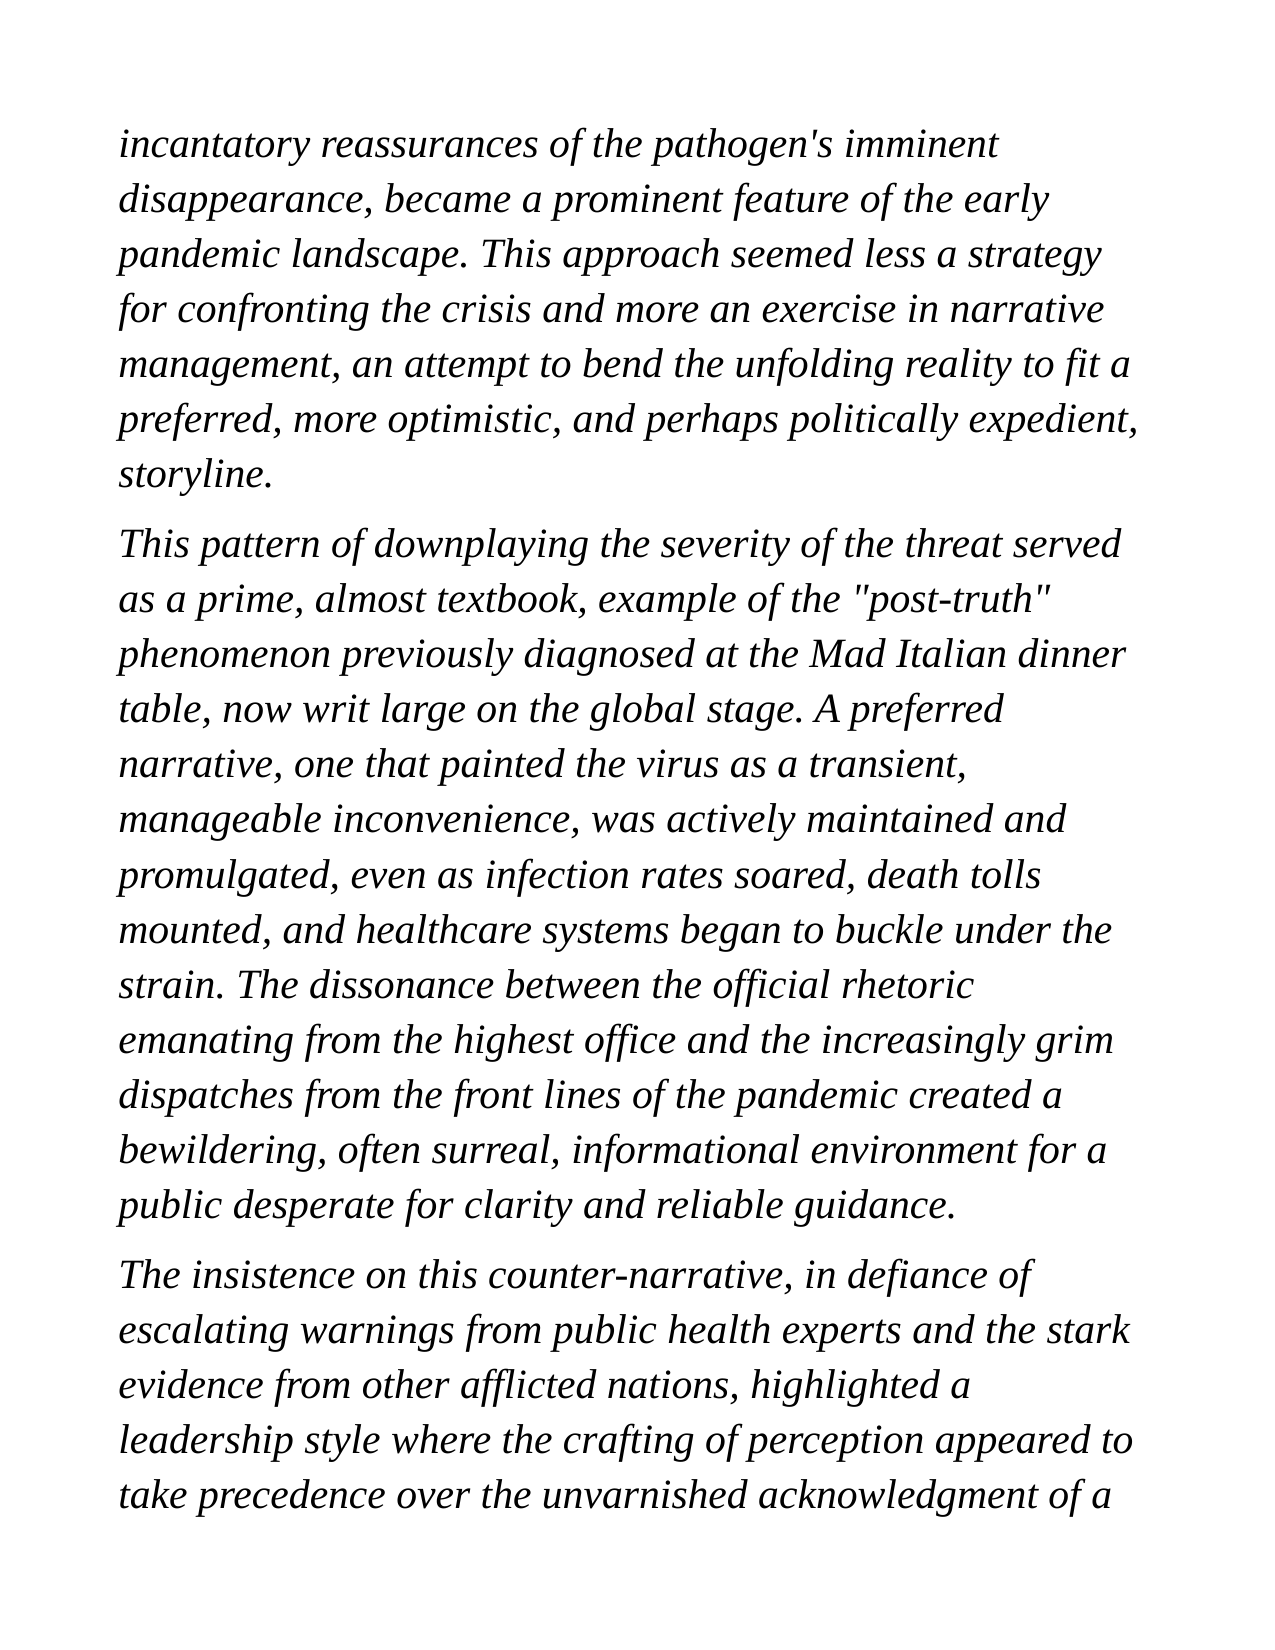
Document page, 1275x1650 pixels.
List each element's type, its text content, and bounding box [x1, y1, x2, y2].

text This pattern of downplaying the severity of the threat served as a prime, almost textbook, example of the "post-truth" phenomenon previously diagnosed at the Mad Italian dinner table, now writ large on the global stage. A preferred narrative, one that painted the virus as a transient, manageable inconvenience, was actively maintained and promulgated, even as infection rates soared, death tolls mounted, and healthcare systems began to buckle under the strain. The dissonance between the official rhetoric emanating from the highest office and the increasingly grim dispatches from the front lines of the pandemic created a bewildering, often surreal, informational environment for a public desperate for clarity and reliable guidance. [118, 518, 1157, 1228]
text incantatory reassurances of the pathogen's imminent disappearance, became a prominent feature of the early pandemic landscape. This approach seemed less a strategy for confronting the crisis and more an exercise in narrative management, an attempt to bend the unfolding reality to fit a preferred, more optimistic, and perhaps politically expedient, storyline. [118, 118, 1157, 497]
text The insistence on this counter-narrative, in defiance of escalating warnings from public health experts and the stark evidence from other afflicted nations, highlighted a leadership style where the crafting of perception appeared to take precedence over the unvarnished acknowledgment of a [118, 1249, 1157, 1518]
